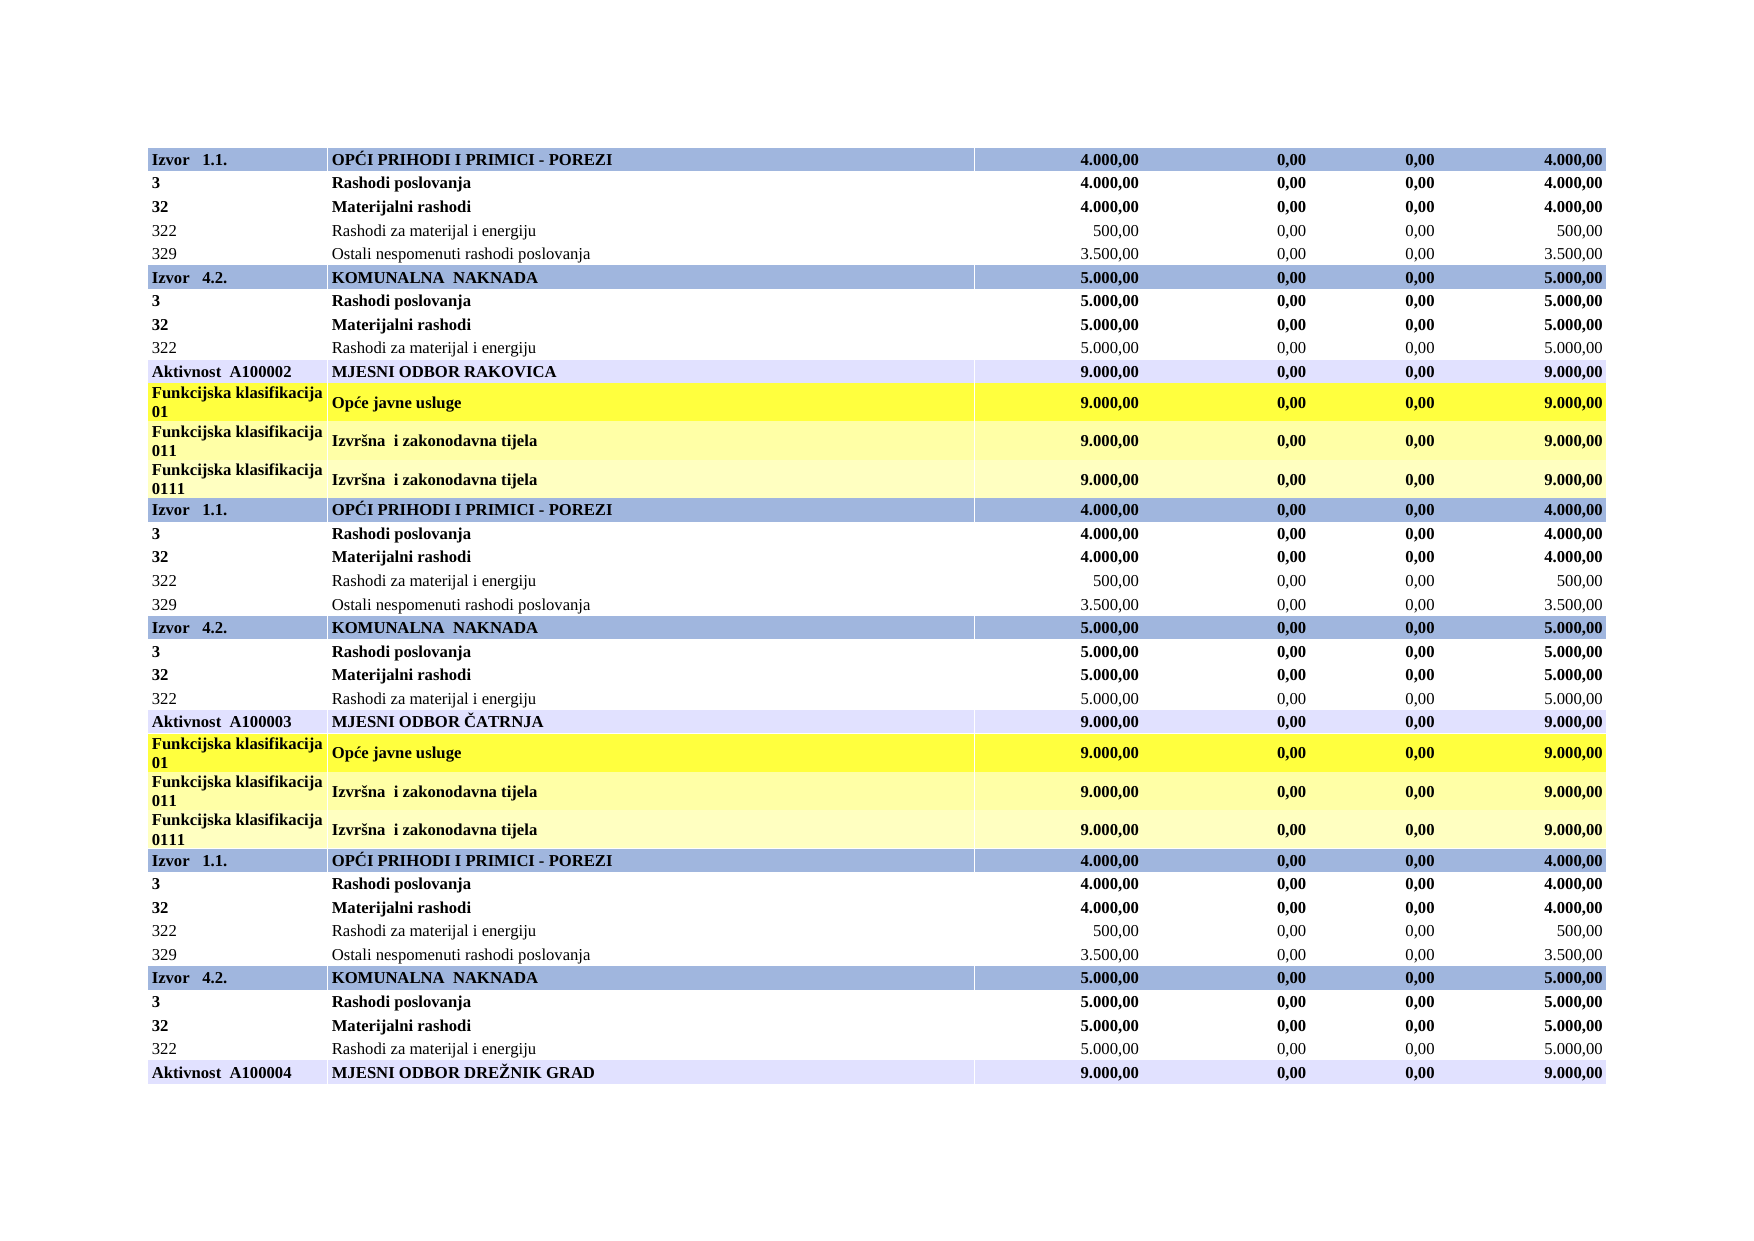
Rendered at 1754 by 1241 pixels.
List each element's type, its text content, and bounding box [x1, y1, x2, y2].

table_cell 500,00 [975, 919, 1143, 943]
table_cell 0,00 [1310, 966, 1438, 990]
table_cell 4.000,00 [1438, 849, 1606, 872]
table_cell 4.000,00 [1438, 148, 1606, 171]
table_cell 500,00 [1438, 218, 1606, 242]
table_cell 0,00 [1310, 772, 1438, 810]
table_cell 9.000,00 [975, 772, 1143, 810]
table_cell 5.000,00 [1438, 990, 1606, 1013]
table_cell Rashodi za materijal i energiju [328, 686, 974, 710]
table_cell 5.000,00 [1438, 265, 1606, 289]
table_cell 0,00 [1310, 265, 1438, 289]
table_cell Rashodi za materijal i energiju [328, 919, 974, 943]
table_cell 0,00 [1143, 242, 1310, 265]
table_cell 322 [148, 569, 327, 592]
table_cell 322 [148, 336, 327, 359]
table_cell 0,00 [1143, 218, 1310, 242]
table_cell 0,00 [1143, 569, 1310, 592]
table_cell Izvršna i zakonodavna tijela [328, 421, 974, 460]
table_cell 3 [148, 289, 327, 312]
table_cell Izvor 1.1. [148, 148, 327, 171]
table_cell 5.000,00 [1438, 289, 1606, 312]
table_cell 0,00 [1310, 421, 1438, 460]
table_cell MJESNI ODBOR ČATRNJA [328, 710, 974, 733]
table_cell 5.000,00 [1438, 336, 1606, 359]
table_cell 0,00 [1310, 592, 1438, 616]
table_cell Rashodi za materijal i energiju [328, 1037, 974, 1060]
table_cell 500,00 [1438, 919, 1606, 943]
table_cell Izvor 4.2. [148, 265, 327, 289]
table_cell Rashodi za materijal i energiju [328, 336, 974, 359]
table_cell Funkcijska klasifikacija 011 [148, 772, 327, 810]
table_cell 4.000,00 [1438, 498, 1606, 522]
table_cell 0,00 [1310, 943, 1438, 966]
table_cell 0,00 [1310, 810, 1438, 848]
table_cell 0,00 [1143, 498, 1310, 522]
table_cell 4.000,00 [975, 522, 1143, 545]
table_cell Aktivnost A100003 [148, 710, 327, 733]
table_cell 5.000,00 [975, 686, 1143, 710]
table_cell 0,00 [1310, 313, 1438, 336]
table_cell MJESNI ODBOR DREŽNIK GRAD [328, 1060, 974, 1084]
table_cell 0,00 [1143, 383, 1310, 421]
table_cell Aktivnost A100002 [148, 360, 327, 383]
table_cell Rashodi poslovanja [328, 990, 974, 1013]
table_cell 3.500,00 [975, 592, 1143, 616]
table_cell Materijalni rashodi [328, 545, 974, 569]
table_cell 9.000,00 [975, 460, 1143, 498]
table_cell 0,00 [1143, 195, 1310, 218]
table_cell Funkcijska klasifikacija 0111 [148, 460, 327, 498]
table_cell 0,00 [1310, 289, 1438, 312]
table_cell Rashodi za materijal i energiju [328, 218, 974, 242]
table_cell 5.000,00 [975, 1013, 1143, 1037]
table_cell 0,00 [1143, 265, 1310, 289]
table_cell 0,00 [1143, 289, 1310, 312]
table_cell 0,00 [1310, 545, 1438, 569]
table_cell Funkcijska klasifikacija 01 [148, 383, 327, 421]
table_cell KOMUNALNA NAKNADA [328, 616, 974, 639]
table_cell 5.000,00 [1438, 1037, 1606, 1060]
table_cell 9.000,00 [1438, 1060, 1606, 1084]
table_cell 4.000,00 [975, 896, 1143, 919]
table_cell Funkcijska klasifikacija 0111 [148, 810, 327, 848]
table_cell 0,00 [1310, 896, 1438, 919]
table_cell 32 [148, 896, 327, 919]
table_cell 0,00 [1143, 313, 1310, 336]
table_cell Izvor 1.1. [148, 849, 327, 872]
table_cell Funkcijska klasifikacija 011 [148, 421, 327, 460]
table_cell Opće javne usluge [328, 734, 974, 772]
table_cell 3 [148, 171, 327, 195]
table_cell 5.000,00 [1438, 616, 1606, 639]
table_cell 0,00 [1143, 990, 1310, 1013]
table_cell 5.000,00 [975, 966, 1143, 990]
table_cell 9.000,00 [1438, 360, 1606, 383]
table_cell 5.000,00 [1438, 639, 1606, 663]
table_cell 0,00 [1143, 919, 1310, 943]
table_cell 9.000,00 [975, 421, 1143, 460]
table_cell 5.000,00 [975, 990, 1143, 1013]
table_cell 0,00 [1310, 639, 1438, 663]
table_cell Ostali nespomenuti rashodi poslovanja [328, 943, 974, 966]
table_cell 500,00 [1438, 569, 1606, 592]
table_cell 0,00 [1310, 616, 1438, 639]
table_cell Rashodi poslovanja [328, 872, 974, 896]
table_cell 500,00 [975, 569, 1143, 592]
table_cell 0,00 [1310, 872, 1438, 896]
table_cell 329 [148, 592, 327, 616]
table_cell 0,00 [1310, 1037, 1438, 1060]
table_cell 5.000,00 [1438, 1013, 1606, 1037]
table_cell 5.000,00 [1438, 313, 1606, 336]
table_cell 0,00 [1310, 195, 1438, 218]
table_cell 5.000,00 [975, 313, 1143, 336]
table_cell 5.000,00 [975, 1037, 1143, 1060]
table_cell Materijalni rashodi [328, 313, 974, 336]
table_cell 32 [148, 195, 327, 218]
table_cell 0,00 [1310, 383, 1438, 421]
table_cell Ostali nespomenuti rashodi poslovanja [328, 242, 974, 265]
table_cell 0,00 [1143, 966, 1310, 990]
table_cell 3 [148, 522, 327, 545]
table_cell 0,00 [1143, 872, 1310, 896]
table_cell 0,00 [1143, 943, 1310, 966]
table_cell 9.000,00 [1438, 460, 1606, 498]
table_cell 3 [148, 639, 327, 663]
table_cell 0,00 [1143, 810, 1310, 848]
table_cell 3.500,00 [975, 242, 1143, 265]
table_cell 4.000,00 [1438, 171, 1606, 195]
table_cell 0,00 [1143, 710, 1310, 733]
table_cell 32 [148, 1013, 327, 1037]
table_cell OPĆI PRIHODI I PRIMICI - POREZI [328, 148, 974, 171]
table_cell 0,00 [1143, 336, 1310, 359]
table_cell Opće javne usluge [328, 383, 974, 421]
table_cell 0,00 [1143, 734, 1310, 772]
table_cell Materijalni rashodi [328, 1013, 974, 1037]
table_cell 9.000,00 [1438, 734, 1606, 772]
table_cell 4.000,00 [975, 195, 1143, 218]
table_cell 3.500,00 [1438, 592, 1606, 616]
table_cell 9.000,00 [975, 360, 1143, 383]
table_cell 0,00 [1143, 663, 1310, 686]
table_cell 0,00 [1310, 218, 1438, 242]
table_cell 3 [148, 872, 327, 896]
table_cell 0,00 [1143, 896, 1310, 919]
table_cell 322 [148, 686, 327, 710]
table_cell Rashodi poslovanja [328, 639, 974, 663]
table_cell 0,00 [1143, 171, 1310, 195]
table_cell 4.000,00 [975, 148, 1143, 171]
table_cell 0,00 [1310, 148, 1438, 171]
table_cell 32 [148, 663, 327, 686]
table_cell 0,00 [1143, 592, 1310, 616]
table_cell 0,00 [1310, 990, 1438, 1013]
table_cell 0,00 [1143, 1037, 1310, 1060]
table_cell 4.000,00 [1438, 545, 1606, 569]
table_cell 5.000,00 [975, 336, 1143, 359]
table_cell 329 [148, 242, 327, 265]
table_cell 0,00 [1310, 522, 1438, 545]
table_cell 0,00 [1310, 1013, 1438, 1037]
table_cell 0,00 [1143, 616, 1310, 639]
table_cell 0,00 [1143, 772, 1310, 810]
table_cell 0,00 [1143, 148, 1310, 171]
table_cell OPĆI PRIHODI I PRIMICI - POREZI [328, 849, 974, 872]
table_cell 0,00 [1310, 336, 1438, 359]
table_cell 0,00 [1143, 639, 1310, 663]
table_cell Rashodi poslovanja [328, 171, 974, 195]
table_cell 0,00 [1143, 360, 1310, 383]
table_cell 0,00 [1310, 663, 1438, 686]
table_cell 5.000,00 [975, 289, 1143, 312]
table_cell KOMUNALNA NAKNADA [328, 265, 974, 289]
table_cell 4.000,00 [1438, 872, 1606, 896]
table_cell 9.000,00 [975, 710, 1143, 733]
table_cell 32 [148, 545, 327, 569]
table_cell 0,00 [1143, 1060, 1310, 1084]
table_cell 9.000,00 [1438, 383, 1606, 421]
table_cell 0,00 [1310, 710, 1438, 733]
table_cell 5.000,00 [975, 663, 1143, 686]
table_cell 322 [148, 218, 327, 242]
table_cell 4.000,00 [975, 545, 1143, 569]
table_cell 3 [148, 990, 327, 1013]
table_cell 0,00 [1143, 849, 1310, 872]
table_cell Rashodi za materijal i energiju [328, 569, 974, 592]
table_cell Rashodi poslovanja [328, 289, 974, 312]
table_cell 0,00 [1310, 686, 1438, 710]
table_cell 4.000,00 [1438, 896, 1606, 919]
table_cell Funkcijska klasifikacija 01 [148, 734, 327, 772]
table_cell 0,00 [1143, 421, 1310, 460]
table_cell 9.000,00 [975, 1060, 1143, 1084]
table_cell Izvršna i zakonodavna tijela [328, 460, 974, 498]
table_cell 9.000,00 [975, 734, 1143, 772]
table_cell 4.000,00 [975, 872, 1143, 896]
table_cell 5.000,00 [975, 616, 1143, 639]
table_cell 3.500,00 [1438, 943, 1606, 966]
table_cell 9.000,00 [1438, 710, 1606, 733]
table_cell 0,00 [1143, 686, 1310, 710]
table_cell 0,00 [1143, 522, 1310, 545]
table_cell 0,00 [1143, 460, 1310, 498]
table_cell Izvršna i zakonodavna tijela [328, 810, 974, 848]
table_cell 4.000,00 [975, 849, 1143, 872]
table_cell 322 [148, 1037, 327, 1060]
table_cell 329 [148, 943, 327, 966]
table_cell 5.000,00 [1438, 686, 1606, 710]
table_cell 0,00 [1310, 1060, 1438, 1084]
table_cell 0,00 [1143, 1013, 1310, 1037]
table_cell 0,00 [1310, 171, 1438, 195]
table_cell Ostali nespomenuti rashodi poslovanja [328, 592, 974, 616]
table_cell KOMUNALNA NAKNADA [328, 966, 974, 990]
table_cell 322 [148, 919, 327, 943]
table_cell 3.500,00 [1438, 242, 1606, 265]
table_cell 5.000,00 [975, 639, 1143, 663]
table_cell 0,00 [1310, 360, 1438, 383]
table_cell Izvor 4.2. [148, 616, 327, 639]
table_cell 4.000,00 [1438, 195, 1606, 218]
table_cell MJESNI ODBOR RAKOVICA [328, 360, 974, 383]
table_cell Materijalni rashodi [328, 663, 974, 686]
table_cell Izvor 1.1. [148, 498, 327, 522]
table_cell 9.000,00 [1438, 421, 1606, 460]
table_cell Aktivnost A100004 [148, 1060, 327, 1084]
table_cell 500,00 [975, 218, 1143, 242]
table_cell 0,00 [1310, 242, 1438, 265]
table_cell 0,00 [1310, 849, 1438, 872]
table_cell 9.000,00 [1438, 772, 1606, 810]
table_cell 9.000,00 [975, 810, 1143, 848]
table_cell 0,00 [1310, 460, 1438, 498]
table_cell 9.000,00 [975, 383, 1143, 421]
table_cell 0,00 [1310, 734, 1438, 772]
table_cell 0,00 [1310, 498, 1438, 522]
table_cell 5.000,00 [1438, 966, 1606, 990]
table_cell 4.000,00 [975, 498, 1143, 522]
table_cell 9.000,00 [1438, 810, 1606, 848]
table_cell OPĆI PRIHODI I PRIMICI - POREZI [328, 498, 974, 522]
table_cell 5.000,00 [975, 265, 1143, 289]
table_cell 0,00 [1310, 569, 1438, 592]
table_cell 5.000,00 [1438, 663, 1606, 686]
table_cell 3.500,00 [975, 943, 1143, 966]
table_cell Materijalni rashodi [328, 195, 974, 218]
table_cell 0,00 [1143, 545, 1310, 569]
table_cell 4.000,00 [1438, 522, 1606, 545]
table_cell Izvor 4.2. [148, 966, 327, 990]
table_cell 32 [148, 313, 327, 336]
table_cell 0,00 [1310, 919, 1438, 943]
table_cell Rashodi poslovanja [328, 522, 974, 545]
table_cell 4.000,00 [975, 171, 1143, 195]
table_cell Izvršna i zakonodavna tijela [328, 772, 974, 810]
table_cell Materijalni rashodi [328, 896, 974, 919]
